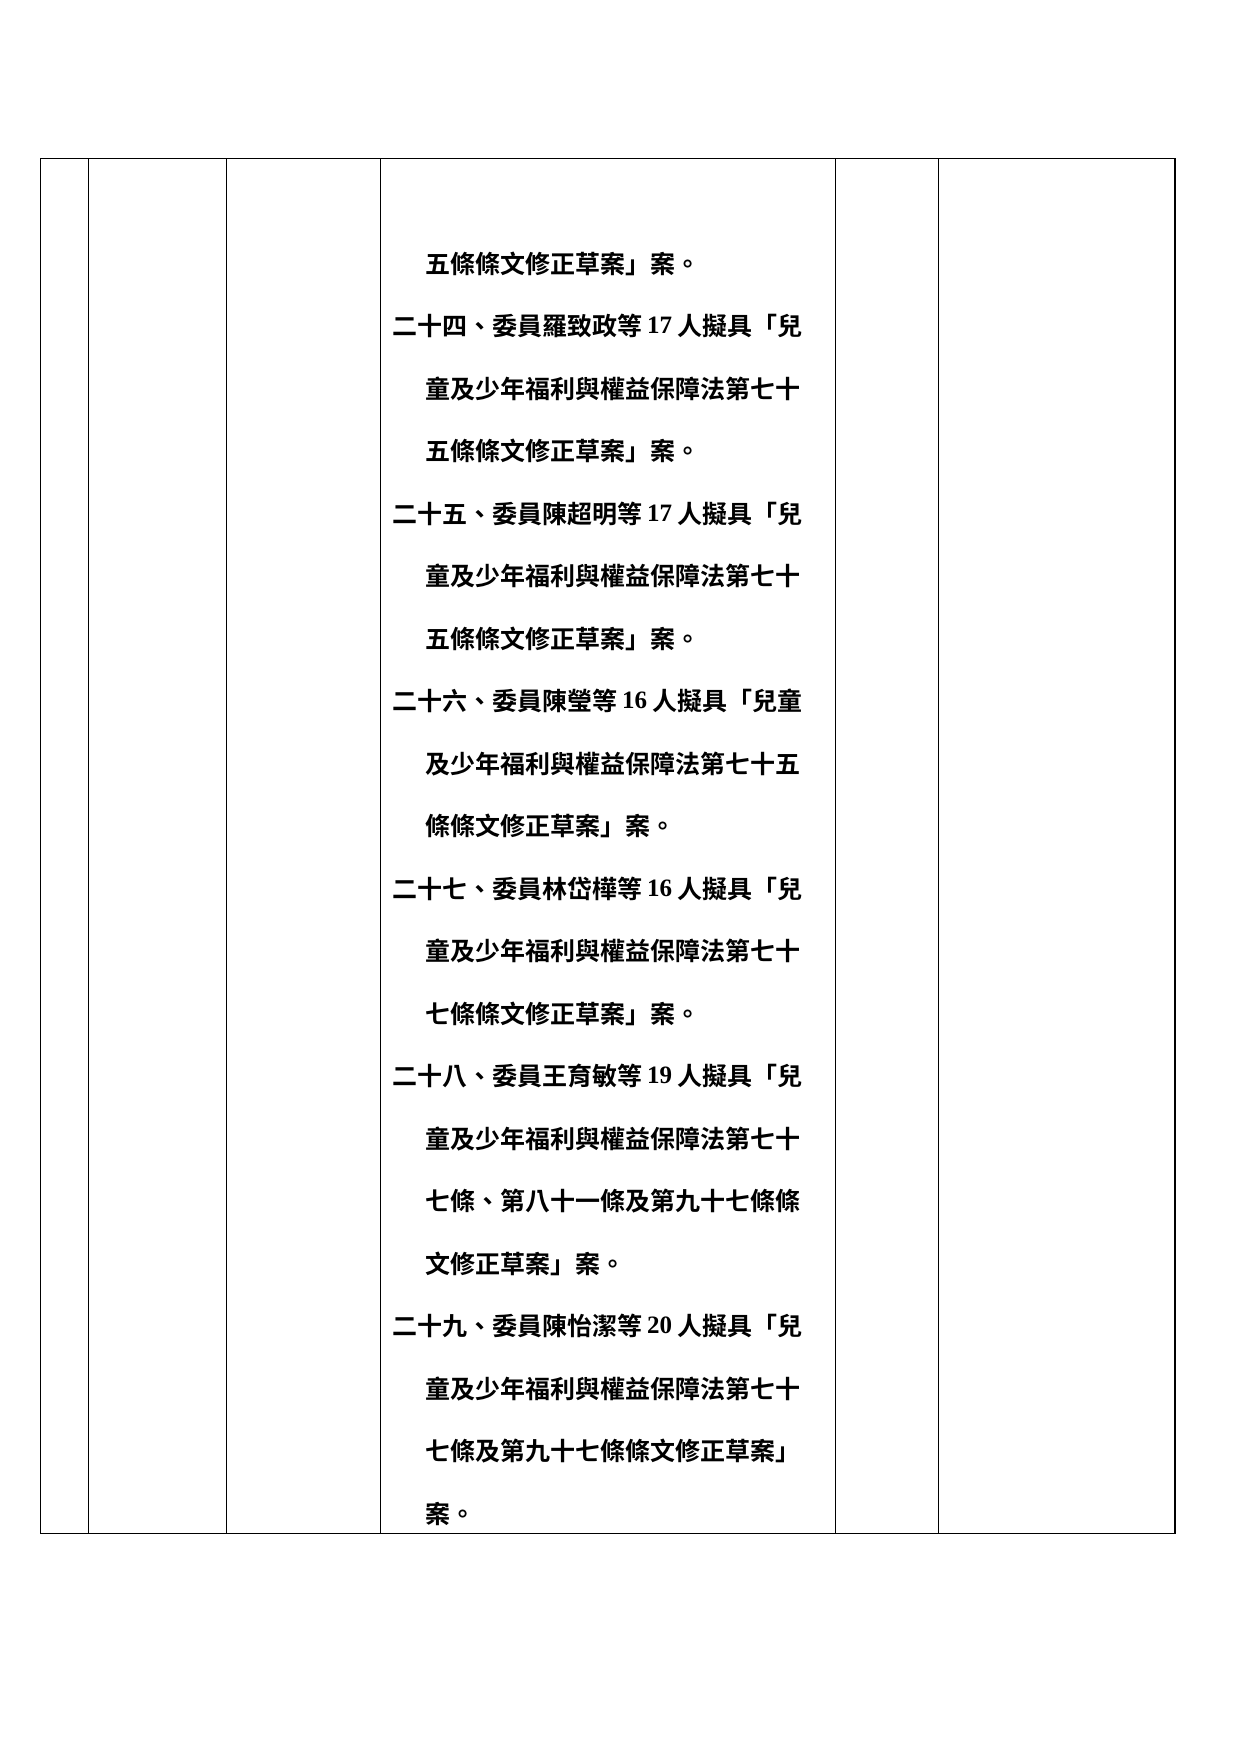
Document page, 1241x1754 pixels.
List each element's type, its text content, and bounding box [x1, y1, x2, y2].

table_cell [227, 159, 380, 1533]
table_cell [89, 159, 226, 1533]
table_cell [41, 159, 88, 1533]
table_cell [836, 159, 938, 1533]
table_cell [939, 159, 1174, 1533]
table_cell 五條條文修正草案」案。 二十四、委員羅致政等17人擬具「兒童及少年福利與權益保障法第七十五條條文修正草案」案。 二十五、委員陳超明等17人擬具「兒童及少年福利與權益保障法第七十五條條文修正草案」案。 二十六、委員陳瑩等16人擬具「兒童及少年福利與權益保障法第七十五條條文修正草案」案。 二十七、委員林岱樺等16人擬具「兒童及少年福利與權益保障法第七十七條條文修正草案」案。 二十八、委員王育敏等19人擬具「兒童及少年福利與權益保障法第七十七條、第八十一條及第九十七條條文修正草案」案。 二十九、委員陳怡潔等20人擬具「兒童及少年福利與權益保障法第七十七條及第九十七條條文修正草案」案。 [381, 159, 835, 1533]
